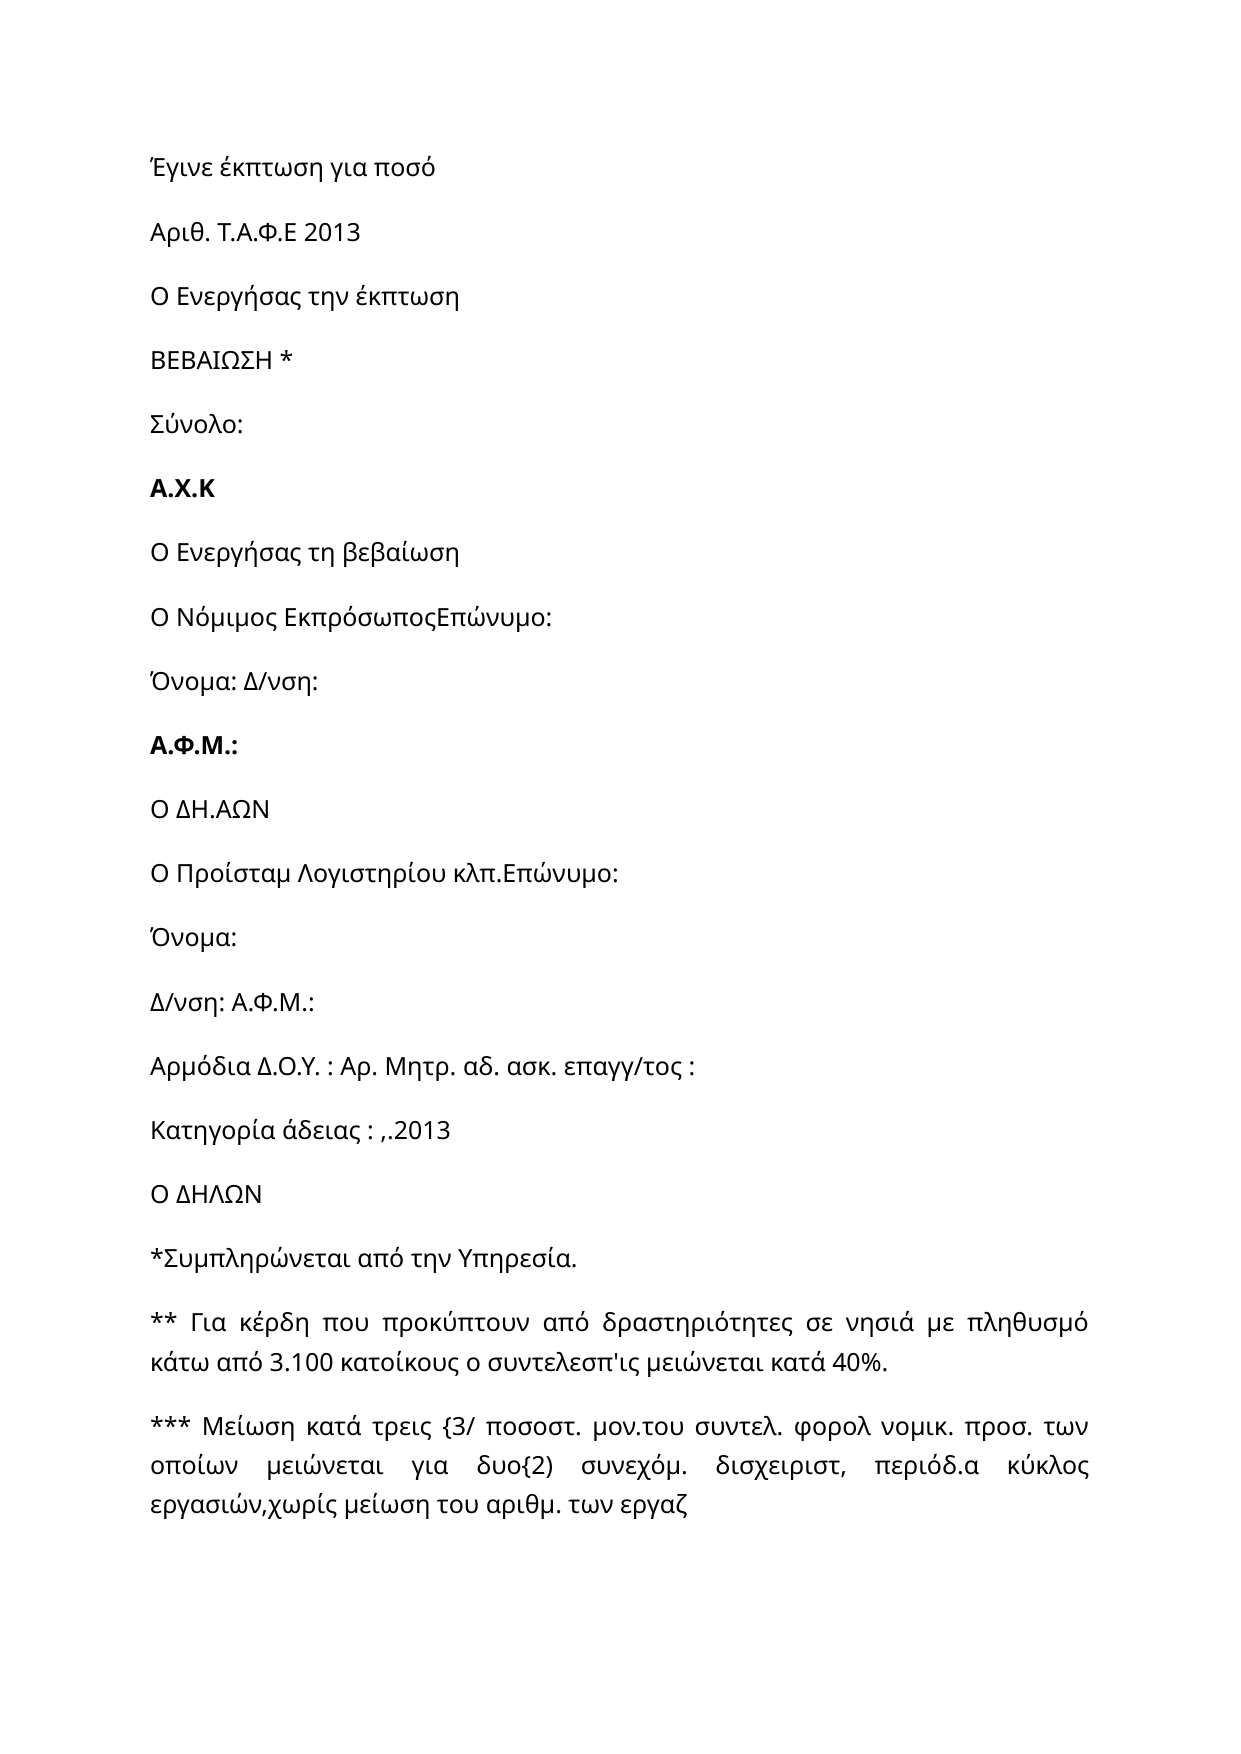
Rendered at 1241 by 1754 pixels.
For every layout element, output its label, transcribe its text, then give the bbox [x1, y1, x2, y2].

text Ο Προίσταμ Λογιστηρίου κλπ.Επώνυμο: [150, 856, 1090, 890]
text Κατηγορία άδειας : ,.2013 [150, 1112, 1090, 1147]
text Όνομα: Δ/νση: [150, 663, 1090, 697]
text Α.Χ.Κ [150, 471, 1090, 505]
text Ο Ενεργήσας την έκπτωση [150, 278, 1090, 312]
text Έγινε έκπτωση για ποσό [150, 150, 1090, 184]
text Όνομα: [150, 920, 1090, 954]
text Αρμόδια Δ.Ο.Υ. : Αρ. Μητρ. αδ. ασκ. επαγγ/τος : [150, 1048, 1090, 1082]
text Ο ΔΗΛΩΝ [150, 1177, 1090, 1211]
text Αριθ. Τ.Α.Φ.Ε 2013 [150, 214, 1090, 248]
text ΒΕΒΑΙΩΣΗ * [150, 342, 1090, 377]
text Ο Ενεργήσας τη βεβαίωση [150, 535, 1090, 569]
text *Συμπληρώνεται από την Υπηρεσία. [150, 1241, 1090, 1275]
text ** Για κέρδη που προκύπτουν από δραστηριότητες σε νησιά με πληθυσμό κάτω από 3.100 κατοίκους ο συντελεσπ'ις μειώνεται κατά 40%. [150, 1305, 1090, 1378]
text *** Μείωση κατά τρεις {3/ ποσοστ. μον.του συντελ. φορολ νομικ. προσ. των οποίων μειώνεται για δυο{2) συνεχόμ. δισχειριστ, περιόδ.α κύκλος εργασιών,χωρίς μείωση του αριθμ. των εργαζ [150, 1408, 1090, 1521]
text Ο Νόμιμος ΕκπρόσωποςΕπώνυμο: [150, 599, 1090, 633]
text Δ/νση: Α.Φ.Μ.: [150, 984, 1090, 1018]
text Ο ΔΗ.ΑΩΝ [150, 792, 1090, 826]
text Α.Φ.Μ.: [150, 727, 1090, 762]
text Σύνολο: [150, 407, 1090, 441]
